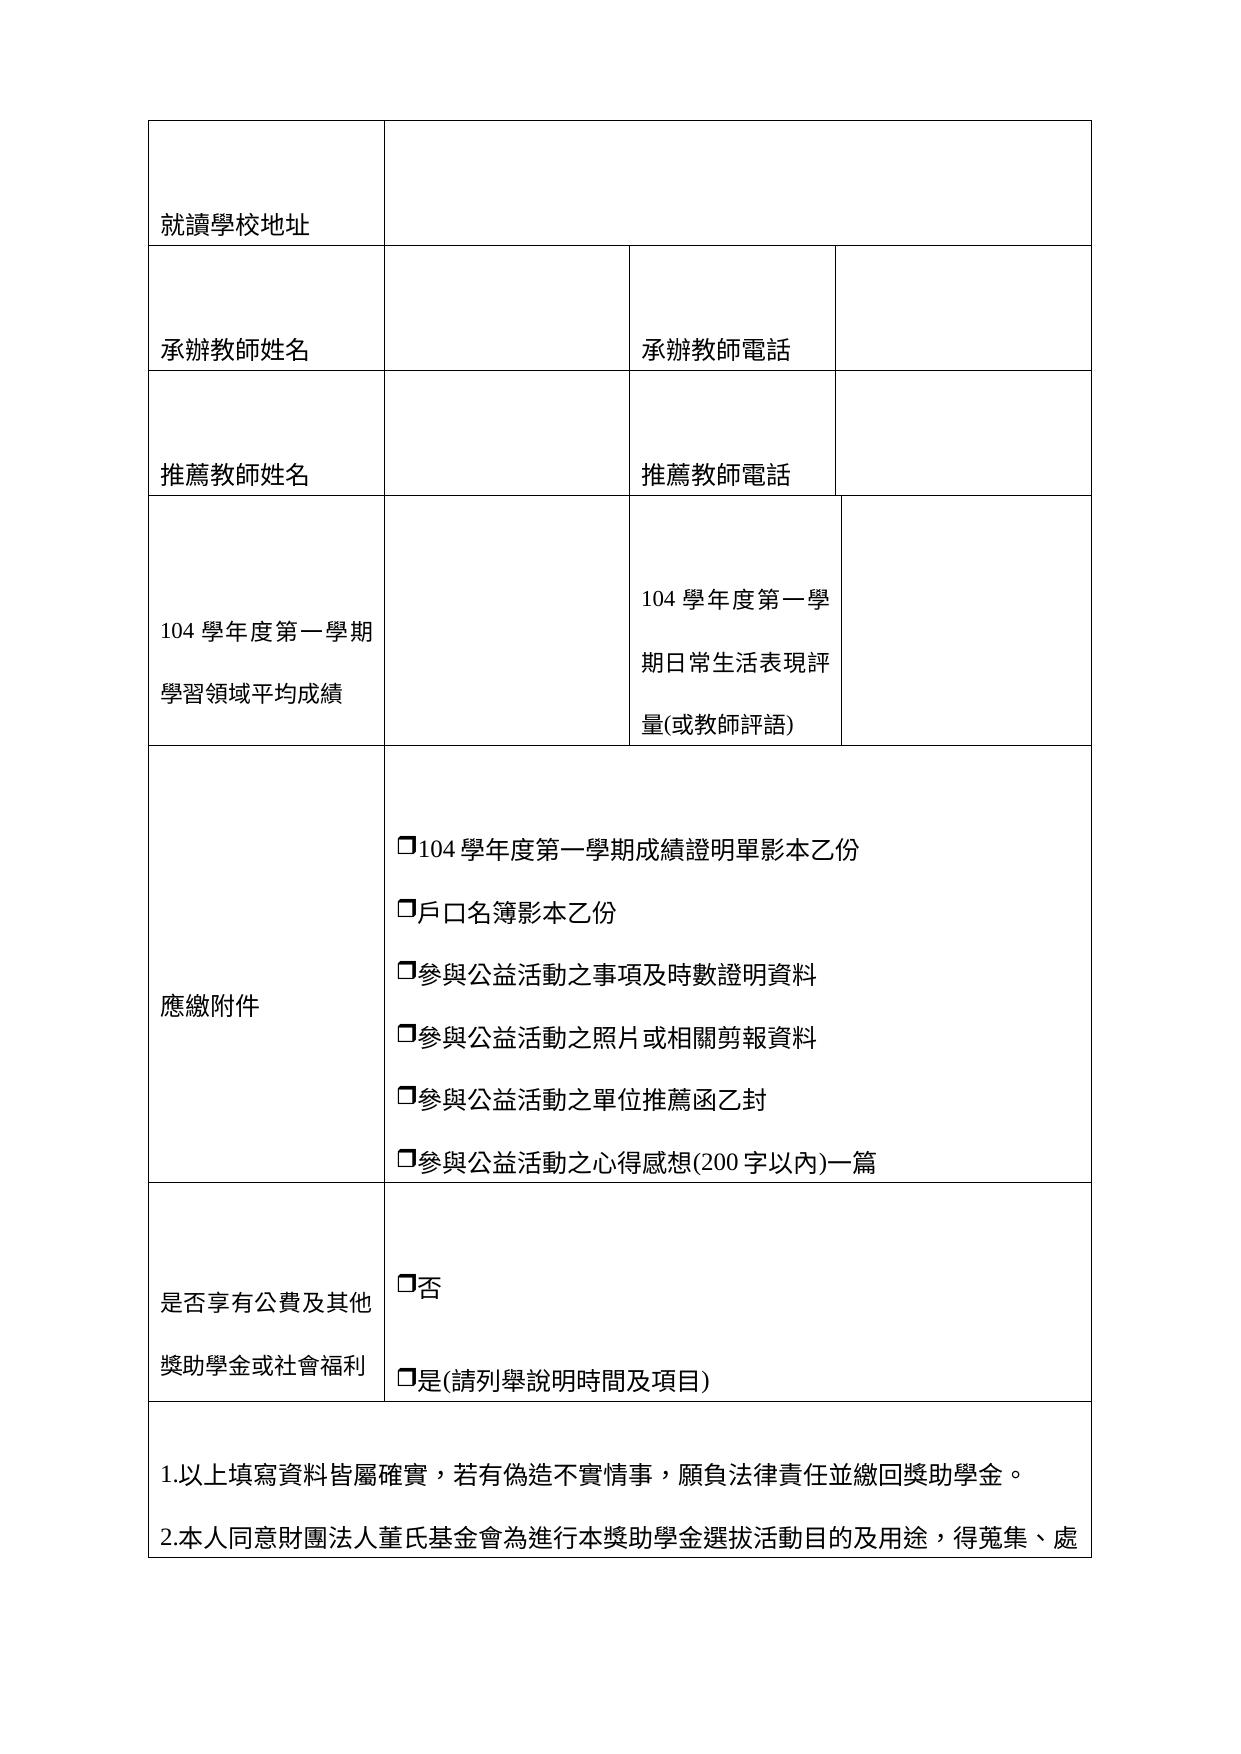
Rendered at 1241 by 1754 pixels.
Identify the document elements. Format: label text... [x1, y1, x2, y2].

table_cell [836, 246, 1091, 369]
table_cell 1.以上填寫資料皆屬確實，若有偽造不實情事，願負法律責任並繳回獎助學金。 2.本人同意財團法人董氏基金會為進行本獎助學金選拔活動目的及用途，得蒐集、處 [149, 1402, 1091, 1557]
table_cell 承辦教師姓名 [149, 246, 384, 369]
table_cell 否 是(請列舉說明時間及項目) [385, 1183, 1091, 1401]
table_cell [385, 121, 1091, 244]
table_cell 承辦教師電話 [630, 246, 835, 369]
table_cell 是否享有公費及其他獎助學金或社會福利 [149, 1183, 384, 1401]
table_cell [385, 246, 629, 369]
table_cell 就讀學校地址 [149, 121, 384, 244]
table_cell 104學年度第一學期日常生活表現評量(或教師評語) [630, 496, 841, 744]
table_cell 推薦教師姓名 [149, 371, 384, 494]
table_cell 應繳附件 [149, 746, 384, 1182]
table_cell 推薦教師電話 [630, 371, 835, 494]
table_cell [385, 371, 629, 494]
table_cell 104學年度第一學期成績證明單影本乙份 戶口名簿影本乙份 參與公益活動之事項及時數證明資料 參與公益活動之照片或相關剪報資料 參與公益活動之單位推薦函乙封 參與公益活動之心得感想(200字以內)一篇 [385, 746, 1091, 1182]
table_cell 104學年度第一學期學習領域平均成績 [149, 496, 384, 744]
table_cell [842, 496, 1091, 744]
table_cell [836, 371, 1091, 494]
table_cell [385, 496, 629, 744]
